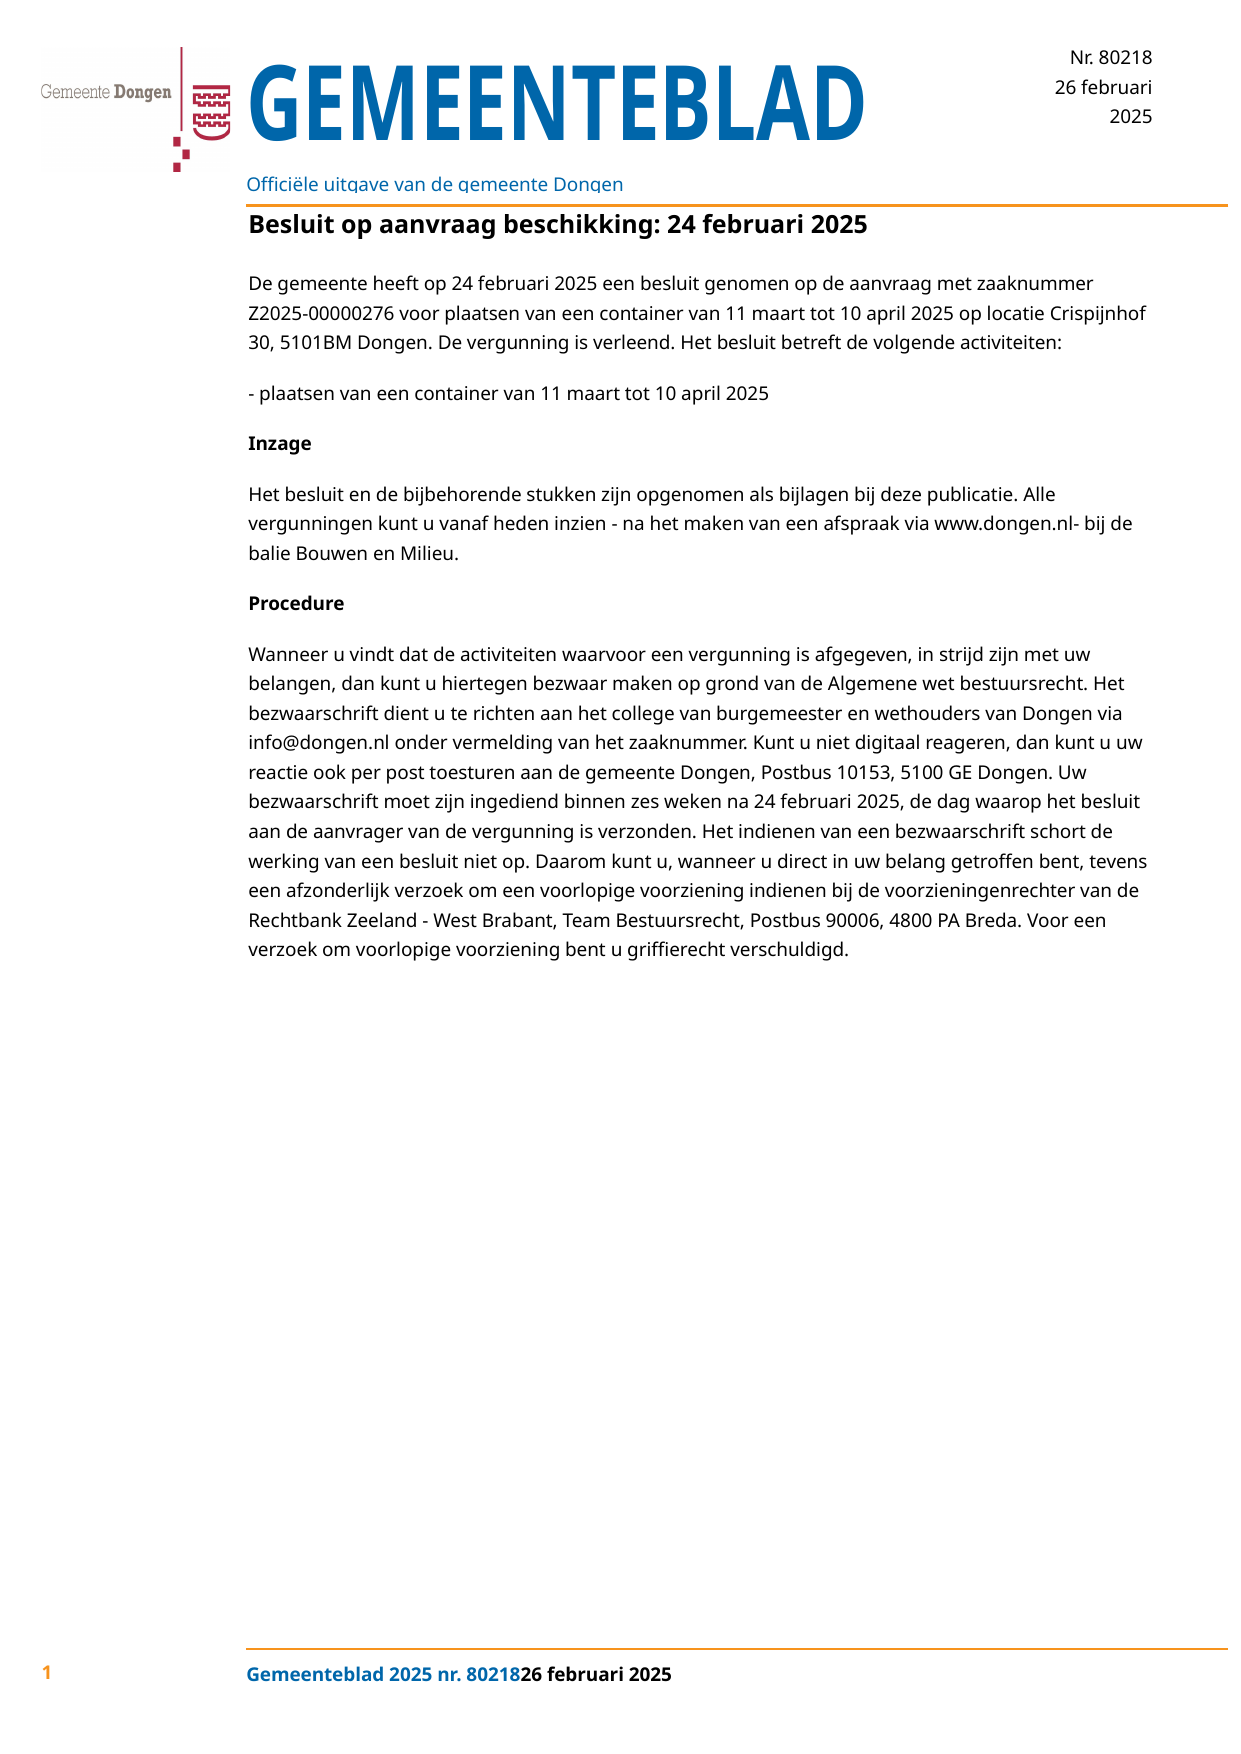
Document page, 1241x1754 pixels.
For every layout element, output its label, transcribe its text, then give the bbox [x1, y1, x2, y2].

text Inzage [248, 430, 1152, 456]
text Wanneer u vindt dat de activiteiten waarvoor een vergunning is afgegeven, in strijd zijn met uw belangen, dan kunt u hiertegen bezwaar maken op grond van de Algemene wet bestuursrecht. Het bezwaarschrift dient u te richten aan het college van burgemeester en wethouders van Dongen via info@dongen.nl onder vermelding van het zaaknummer. Kunt u niet digitaal reageren, dan kunt u uw reactie ook per post toesturen aan de gemeente Dongen, Postbus 10153, 5100 GE Dongen. Uw bezwaarschrift moet zijn ingediend binnen zes weken na 24 februari 2025, de dag waarop het besluit aan de aanvrager van de vergunning is verzonden. Het indienen van een bezwaarschrift schort de werking van een besluit niet op. Daarom kunt u, wanneer u direct in uw belang getroffen bent, tevens een afzonderlijk verzoek om een voorlopige voorziening indienen bij de voorzieningenrechter van de Rechtbank Zeeland - West Brabant, Team Bestuursrecht, Postbus 90006, 4800 PA Breda. Voor een verzoek om voorlopige voorziening bent u griffierecht verschuldigd. [248, 641, 1152, 962]
picture [41, 47, 231, 172]
text De gemeente heeft op 24 februari 2025 een besluit genomen op de aanvraag met zaaknummer Z2025-00000276 voor plaatsen van een container van 11 maart tot 10 april 2025 op locatie Crispijnhof 30, 5101BM Dongen. De vergunning is verleend. Het besluit betreft de volgende activiteiten: [248, 270, 1152, 355]
text - plaatsen van een container van 11 maart tot 10 april 2025 [248, 380, 1152, 406]
text Procedure [248, 590, 1152, 616]
text Het besluit en de bijbehorende stukken zijn opgenomen als bijlagen bij deze publicatie. Alle vergunningen kunt u vanaf heden inzien - na het maken van een afspraak via www.dongen.nl- bij de balie Bouwen en Milieu. [248, 481, 1152, 566]
text Besluit op aanvraag beschikking: 24 februari 2025 [248, 207, 1152, 241]
